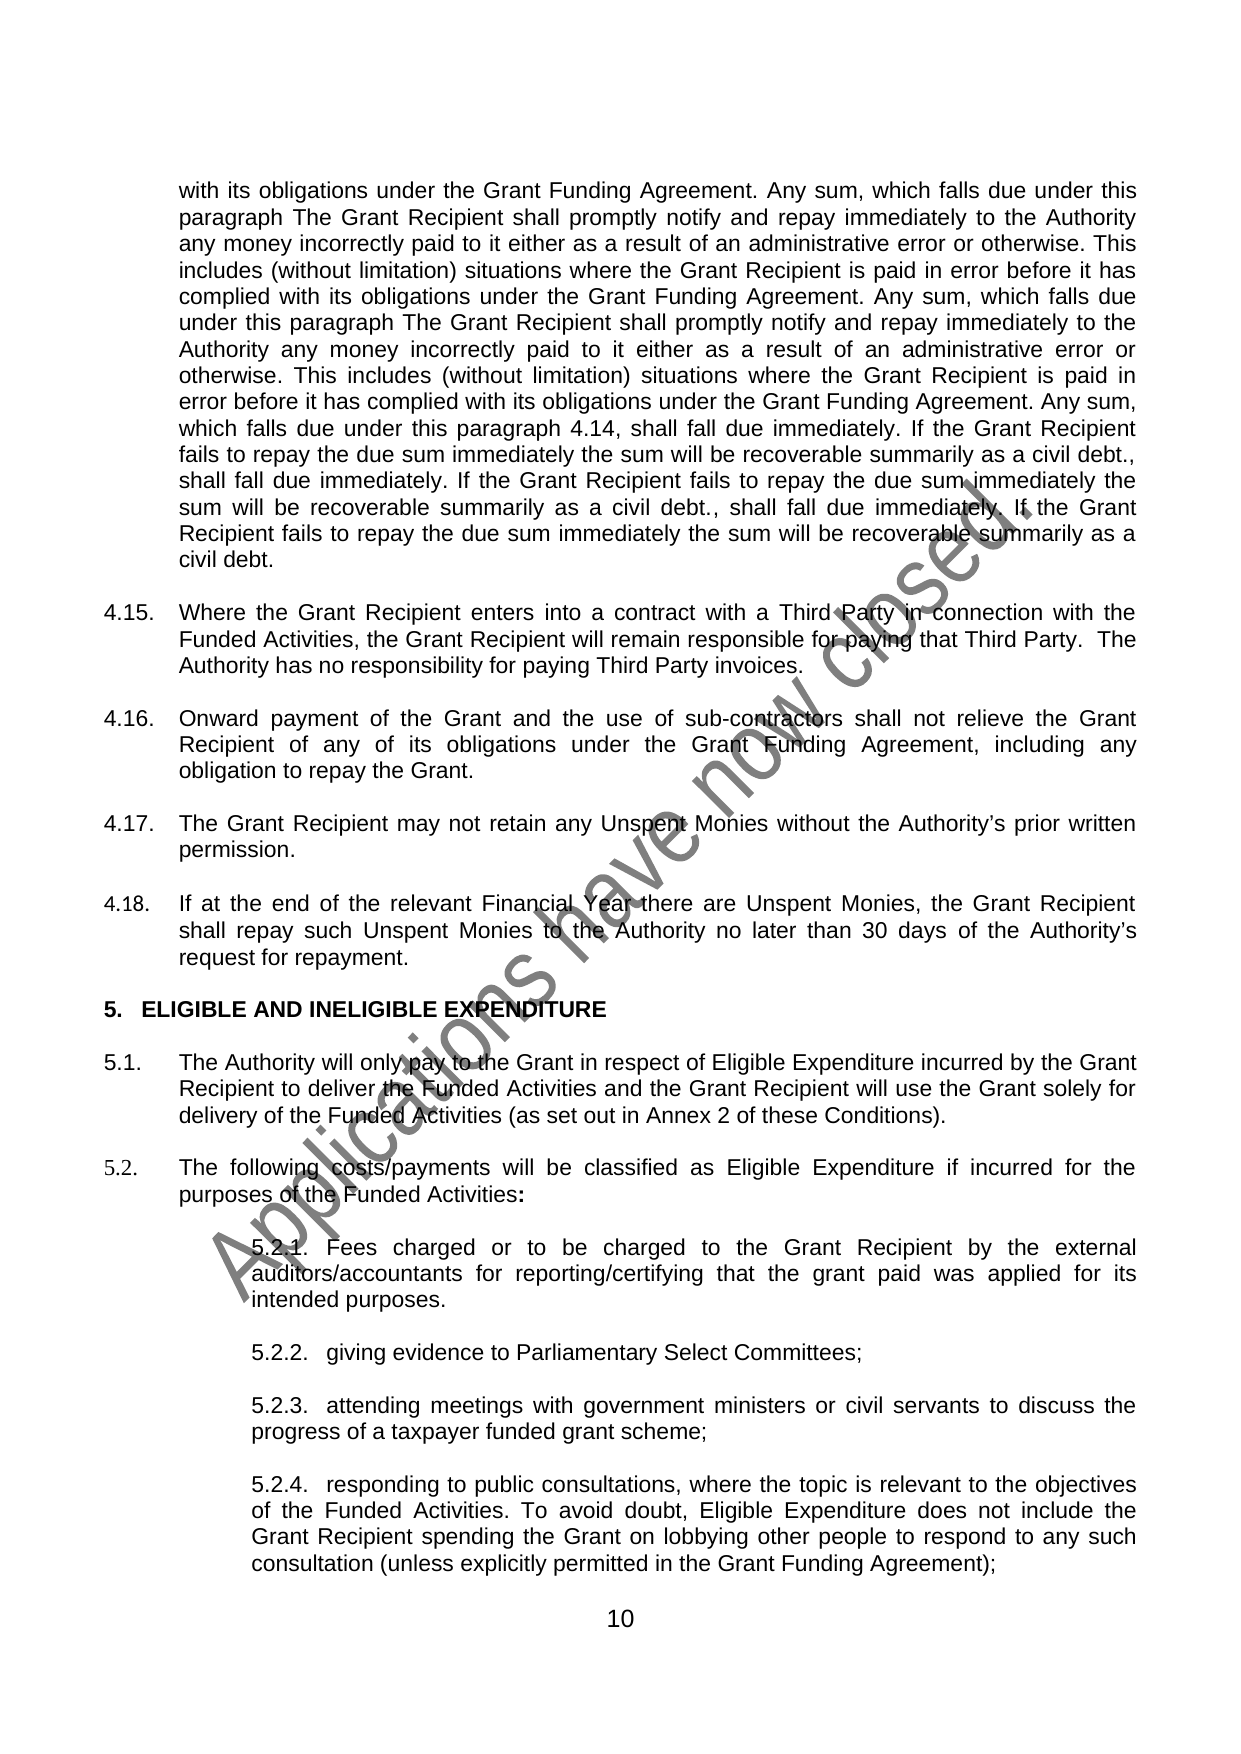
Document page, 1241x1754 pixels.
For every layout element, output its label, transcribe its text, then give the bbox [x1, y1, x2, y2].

list attending meetings with government ministers or civil servants to discuss the progress of a taxpayer funded grant scheme; [251, 1392, 1137, 1444]
list The following costs/payments will be classified as Eligible Expenditure if incurred for the purposes of the Funded Activities: [103, 1154, 1137, 1207]
list responding to public consultations, where the topic is relevant to the objectives of the Funded Activities. To avoid doubt, Eligible Expenditure does not include the Grant Recipient spending the Grant on lobbying other people to respond to any such consultation (unless explicitly permitted in the Grant Funding Agreement); [251, 1471, 1137, 1576]
list Onward payment of the Grant and the use of sub-contractors shall not relieve the Grant Recipient of any of its obligations under the Grant Funding Agreement, including any obligation to repay the Grant. [103, 704, 1137, 784]
list Where the Grant Recipient enters into a contract with a Third Party in connection with the Funded Activities, the Grant Recipient will remain responsible for paying that Third Party. The Authority has no responsibility for paying Third Party invoices. [103, 599, 1137, 678]
list Fees charged or to be charged to the Grant Recipient by the external auditors/accountants for reporting/certifying that the grant paid was applied for its intended purposes. [251, 1233, 1137, 1312]
list The Grant Recipient shall promptly notify and repay immediately to the Authority any money incorrectly paid to it either as a result of an administrative error or otherwise. This includes (without limitation) situations where the Grant Recipient is paid in error before it has complied with its obligations under the Grant Funding Agreement. Any sum, which falls due under this paragraph 4.14, shall fall due immediately. If the Grant Recipient fails to repay the due sum immediately the sum will be recoverable summarily as a civil debt. [103, 177, 1137, 573]
subtitle ELIGIBLE AND INELIGIBLE EXPENDITURE [483, 996, 523, 1022]
subtitle ELIGIBLE AND INELIGIBLE EXPENDITURE [103, 996, 483, 1022]
list The Grant Recipient may not retain any Unspent Monies without the Authority’s prior written permission. [103, 810, 1137, 863]
subtitle ELIGIBLE AND INELIGIBLE EXPENDITURE [527, 996, 1137, 1022]
list The Authority will only pay to the Grant in respect of Eligible Expenditure incurred by the Grant Recipient to deliver the Funded Activities and the Grant Recipient will use the Grant solely for delivery of the Funded Activities (as set out in Annex 2 of these Conditions). [103, 1049, 1137, 1128]
list If at the end of the relevant Financial Year there are Unspent Monies, the Grant Recipient shall repay such Unspent Monies to the Authority no later than 30 days of the Authority’s request for repayment. [103, 889, 1137, 970]
list giving evidence to Parliamentary Select Committees; [251, 1339, 1137, 1365]
